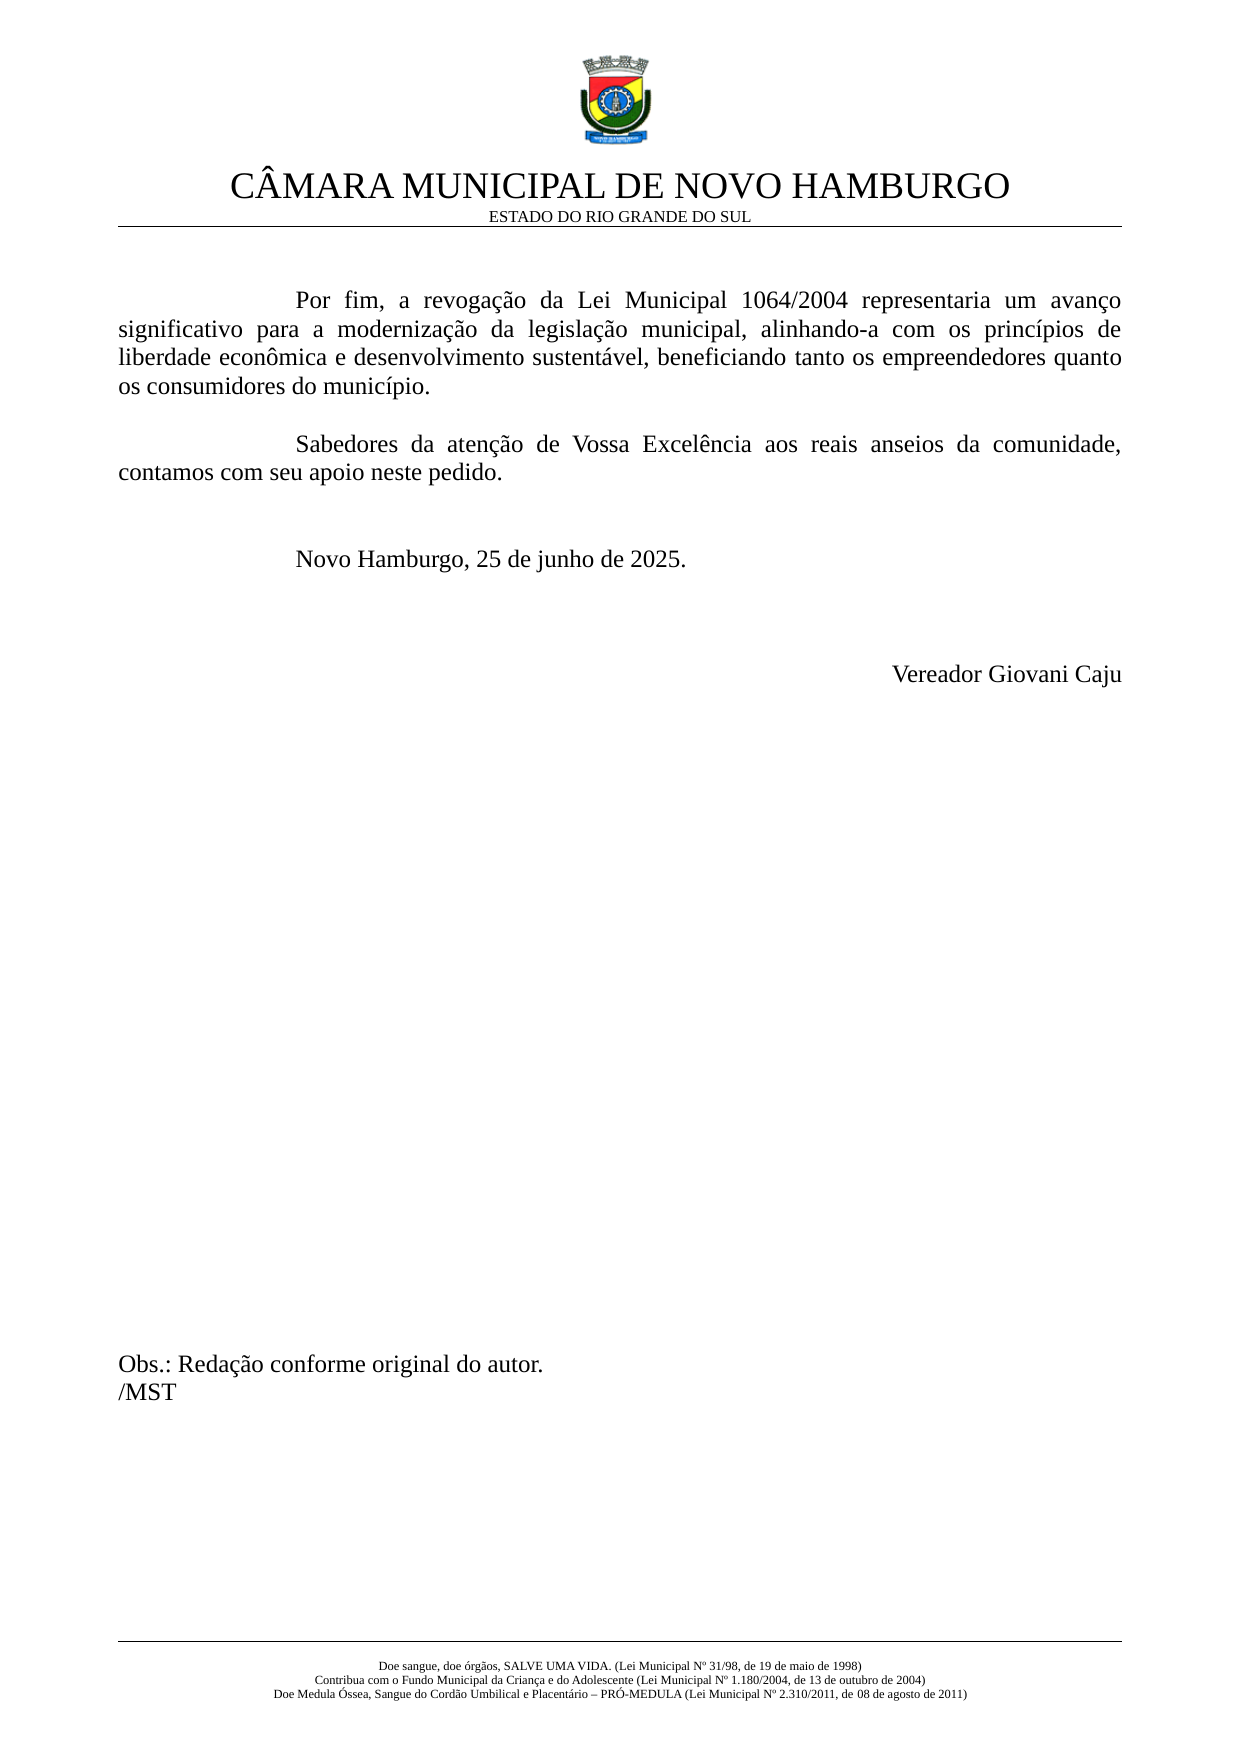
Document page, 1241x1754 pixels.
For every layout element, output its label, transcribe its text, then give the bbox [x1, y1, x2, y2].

text /MST [118, 1377, 1122, 1406]
text Obs.: Redação conforme original do autor. [118, 1349, 1122, 1377]
text Sabedores da atenção de Vossa Excelência aos reais anseios da comunidade, contamos com seu apoio neste pedido. [118, 429, 1122, 486]
picture [574, 48, 655, 149]
text Por fim, a revogação da Lei Municipal 1064/2004 representaria um avanço significativo para a modernização da legislação municipal, alinhando-a com os princípios de liberdade econômica e desenvolvimento sustentável, beneficiando tanto os empreendedores quanto os consumidores do município. [118, 285, 1122, 400]
text Vereador Giovani Caju [118, 659, 1122, 687]
text Novo Hamburgo, 25 de junho de 2025. [118, 544, 1122, 572]
